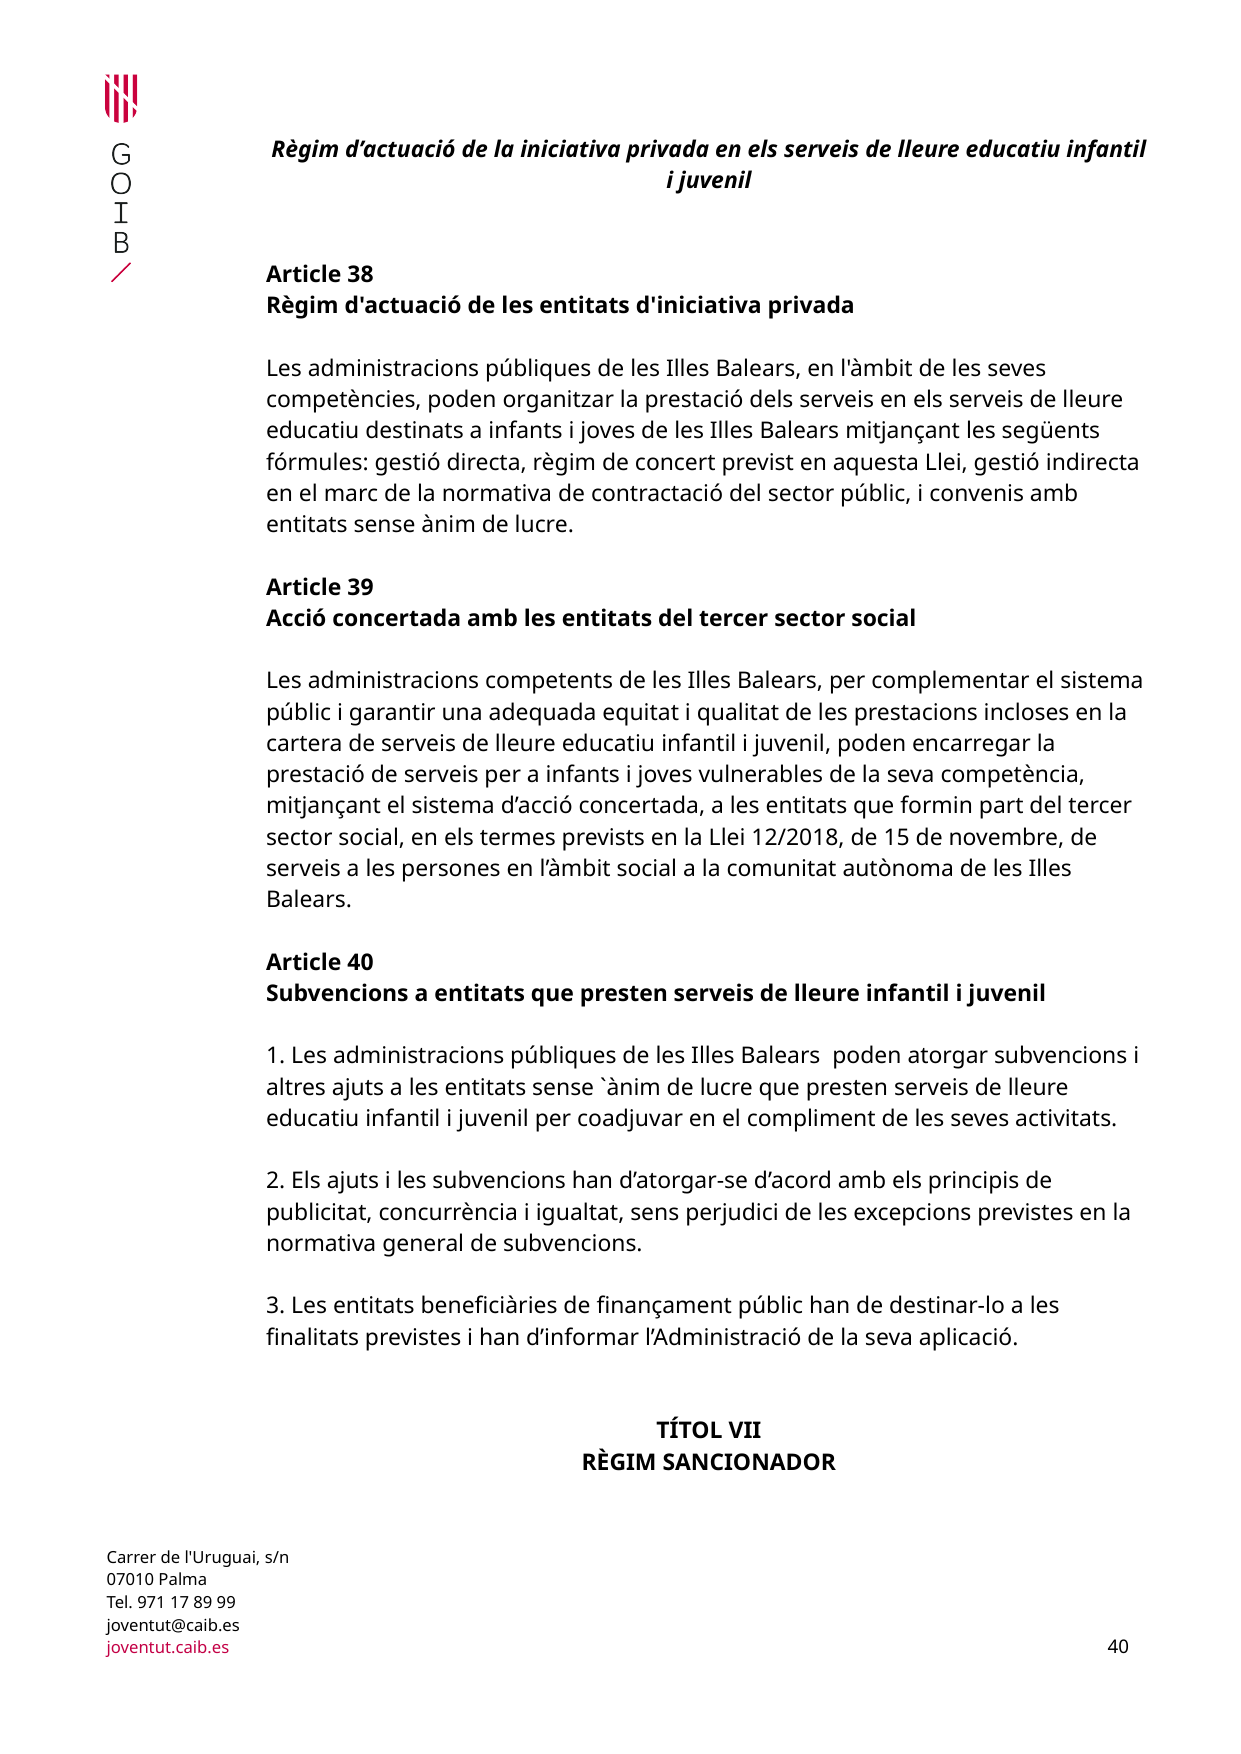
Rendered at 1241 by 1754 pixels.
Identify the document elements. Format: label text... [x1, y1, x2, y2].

text Règim d’actuació de la iniciativa privada en els serveis de lleure educatiu infantil i juvenil [266, 133, 1152, 195]
text Les administracions públiques de les Illes Balears, en l'àmbit de les seves [266, 352, 1152, 383]
text Règim d'actuació de les entitats d'iniciativa privada [266, 289, 1152, 320]
text Les administracions competents de les Illes Balears, per complementar el sistema públic i garantir una adequada equitat i qualitat de les prestacions incloses en la cartera de serveis de lleure educatiu infantil i juvenil, poden encarregar la prestació de serveis per a infants i joves vulnerables de la seva competència, mitjançant el sistema d’acció concertada, a les entitats que formin part del tercer sector social, en els termes prevists en la Llei 12/2018, de 15 de novembre, de serveis a les persones en l’àmbit social a la comunitat autònoma de les Illes Balears. [266, 664, 1152, 914]
text 2. Els ajuts i les subvencions han d’atorgar-se d’acord amb els principis de [266, 1164, 1152, 1195]
text TÍTOL VII [266, 1414, 1152, 1445]
text publicitat, concurrència i igualtat, sens perjudici de les excepcions previstes en la normativa general de subvencions. [266, 1195, 1152, 1258]
text RÈGIM SANCIONADOR [266, 1445, 1152, 1477]
text Article 39 [266, 570, 1152, 602]
text Acció concertada amb les entitats del tercer sector social [266, 602, 1152, 633]
picture [76, 51, 166, 313]
text Subvencions a entitats que presten serveis de lleure infantil i juvenil [266, 977, 1152, 1008]
text competències, poden organitzar la prestació dels serveis en els serveis de lleure educatiu destinats a infants i joves de les Illes Balears mitjançant les següents fórmules: gestió directa, règim de concert previst en aquesta Llei, gestió indirecta en el marc de la normativa de contractació del sector públic, i convenis amb entitats sense ànim de lucre. [266, 383, 1152, 539]
text Article 40 [266, 945, 1152, 977]
text Article 38 [266, 258, 1152, 289]
text 3. Les entitats beneficiàries de finançament públic han de destinar-lo a les finalitats previstes i han d’informar l’Administració de la seva aplicació. [266, 1289, 1152, 1352]
text 1. Les administracions públiques de les Illes Balears poden atorgar subvencions i altres ajuts a les entitats sense `ànim de lucre que presten serveis de lleure educatiu infantil i juvenil per coadjuvar en el compliment de les seves activitats. [266, 1039, 1152, 1133]
